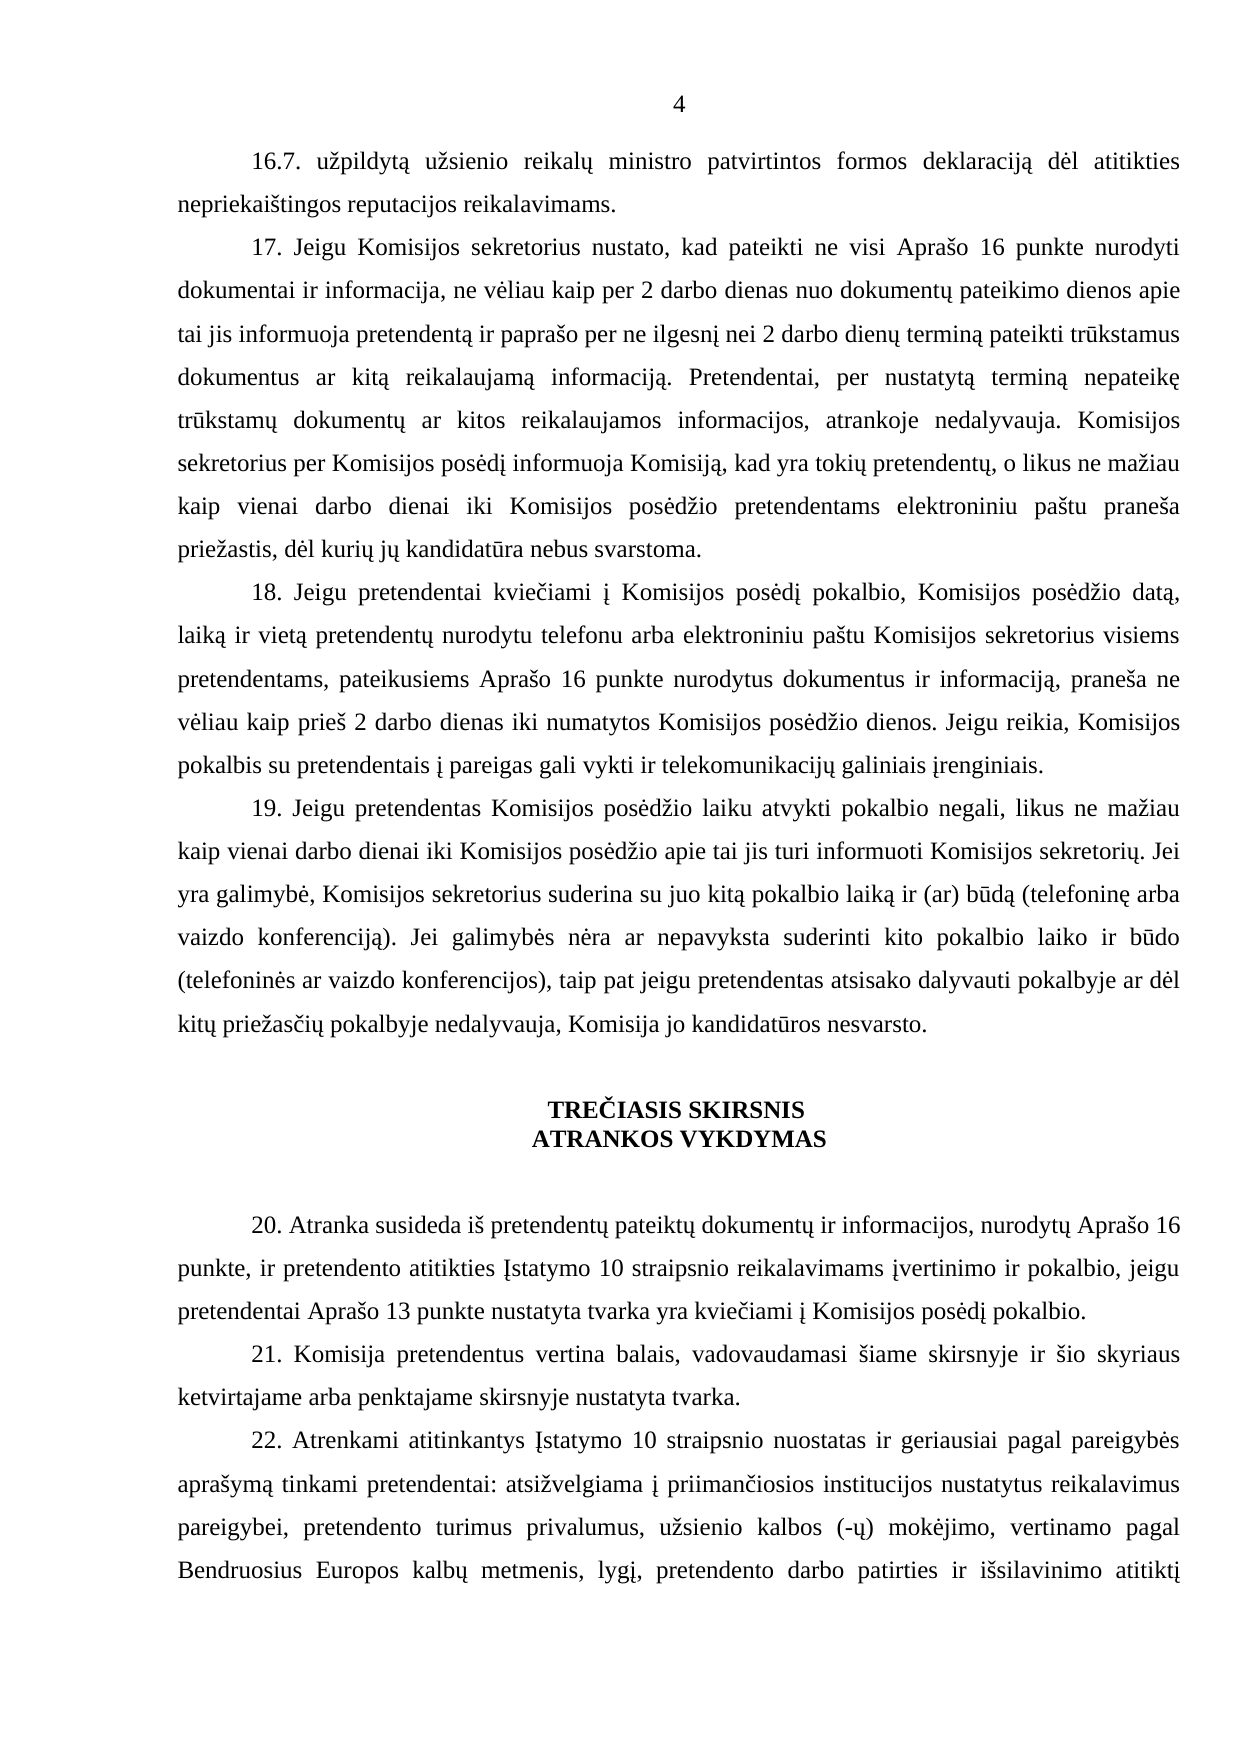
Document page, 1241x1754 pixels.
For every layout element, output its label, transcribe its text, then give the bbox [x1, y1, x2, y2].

text ATRANKOS VYKDYMAS [177, 1124, 1181, 1152]
text 16.7. užpildytą užsienio reikalų ministro patvirtintos formos deklaraciją dėl atitikties nepriekaištingos reputacijos reikalavimams. [177, 146, 1181, 218]
text 20. Atranka susideda iš pretendentų pateiktų dokumentų ir informacijos, nurodytų Aprašo 16 punkte, ir pretendento atitikties Įstatymo 10 straipsnio reikalavimams įvertinimo ir pokalbio, jeigu pretendentai Aprašo 13 punkte nustatyta tvarka yra kviečiami į Komisijos posėdį pokalbio. [177, 1210, 1181, 1325]
text 19. Jeigu pretendentas Komisijos posėdžio laiku atvykti pokalbio negali, likus ne mažiau kaip vienai darbo dienai iki Komisijos posėdžio apie tai jis turi informuoti Komisijos sekretorių. Jei yra galimybė, Komisijos sekretorius suderina su juo kitą pokalbio laiką ir (ar) būdą (telefoninę arba vaizdo konferenciją). Jei galimybės nėra ar nepavyksta suderinti kito pokalbio laiko ir būdo (telefoninės ar vaizdo konferencijos), taip pat jeigu pretendentas atsisako dalyvauti pokalbyje ar dėl kitų priežasčių pokalbyje nedalyvauja, Komisija jo kandidatūros nesvarsto. [177, 793, 1181, 1037]
text 22. Atrenkami atitinkantys Įstatymo 10 straipsnio nuostatas ir geriausiai pagal pareigybės aprašymą tinkami pretendentai: atsižvelgiama į priimančiosios institucijos nustatytus reikalavimus pareigybei, pretendento turimus privalumus, užsienio kalbos (-ų) mokėjimo, vertinamo pagal Bendruosius Europos kalbų metmenis, lygį, pretendento darbo patirties ir išsilavinimo atitiktį [177, 1426, 1181, 1584]
text TREČIASIS SKIRSNIS [177, 1095, 1181, 1124]
text 21. Komisija pretendentus vertina balais, vadovaudamasi šiame skirsnyje ir šio skyriaus ketvirtajame arba penktajame skirsnyje nustatyta tvarka. [177, 1339, 1181, 1411]
text 17. Jeigu Komisijos sekretorius nustato, kad pateikti ne visi Aprašo 16 punkte nurodyti dokumentai ir informacija, ne vėliau kaip per 2 darbo dienas nuo dokumentų pateikimo dienos apie tai jis informuoja pretendentą ir paprašo per ne ilgesnį nei 2 darbo dienų terminą pateikti trūkstamus dokumentus ar kitą reikalaujamą informaciją. Pretendentai, per nustatytą terminą nepateikę trūkstamų dokumentų ar kitos reikalaujamos informacijos, atrankoje nedalyvauja. Komisijos sekretorius per Komisijos posėdį informuoja Komisiją, kad yra tokių pretendentų, o likus ne mažiau kaip vienai darbo dienai iki Komisijos posėdžio pretendentams elektroniniu paštu praneša priežastis, dėl kurių jų kandidatūra nebus svarstoma. [177, 232, 1181, 563]
text 18. Jeigu pretendentai kviečiami į Komisijos posėdį pokalbio, Komisijos posėdžio datą, laiką ir vietą pretendentų nurodytu telefonu arba elektroniniu paštu Komisijos sekretorius visiems pretendentams, pateikusiems Aprašo 16 punkte nurodytus dokumentus ir informaciją, praneša ne vėliau kaip prieš 2 darbo dienas iki numatytos Komisijos posėdžio dienos. Jeigu reikia, Komisijos pokalbis su pretendentais į pareigas gali vykti ir telekomunikacijų galiniais įrenginiais. [177, 577, 1181, 779]
